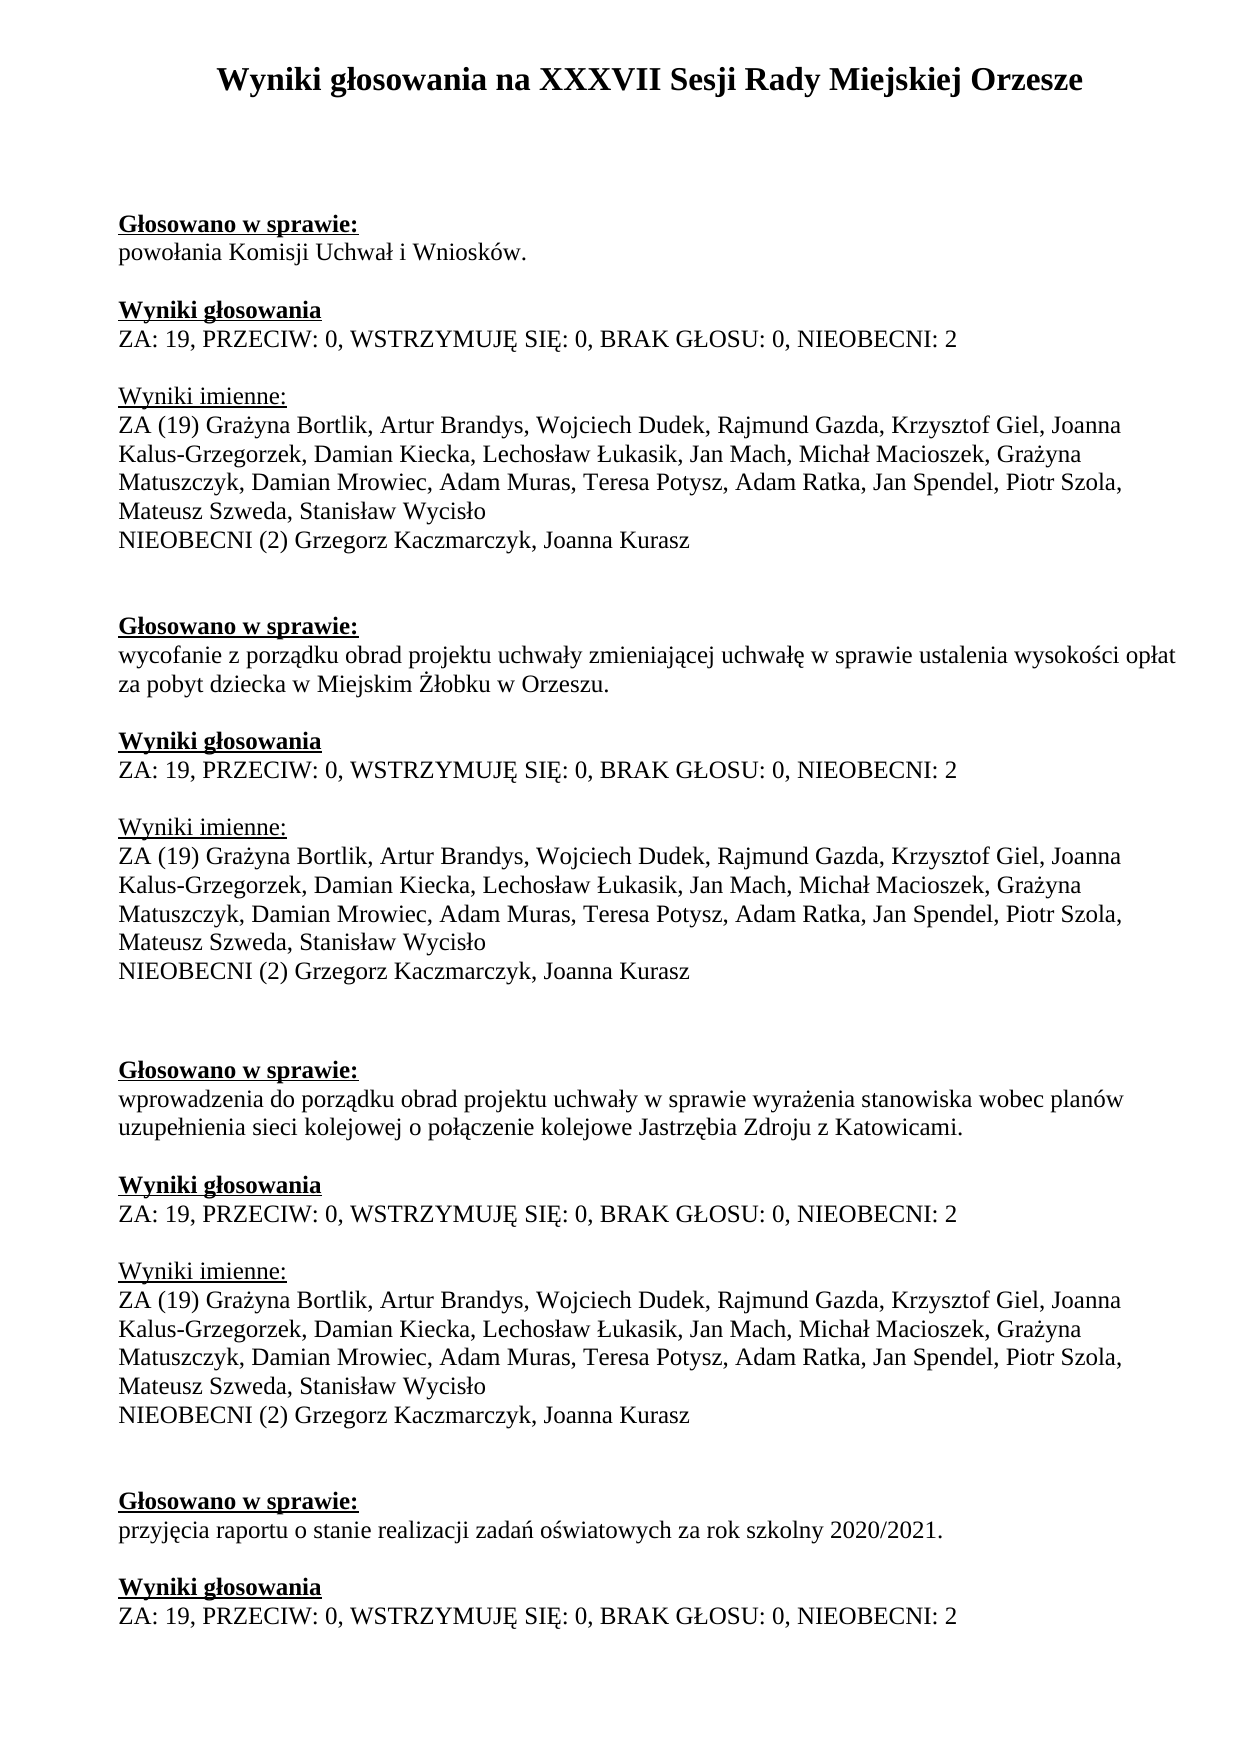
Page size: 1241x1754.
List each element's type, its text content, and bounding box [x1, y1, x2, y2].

text Wyniki głosowania na XXXVII Sesji Rady Miejskiej Orzesze [118, 59, 1181, 97]
text Głosowano w sprawie: wprowadzenia do porządku obrad projektu uchwały w sprawie wyrażenia stanowiska wobec planów uzupełnienia sieci kolejowej o połączenie kolejowe Jastrzębia Zdroju z Katowicami. Wyniki głosowania ZA: 19, PRZECIW: 0, WSTRZYMUJĘ SIĘ: 0, BRAK GŁOSU: 0, NIEOBECNI: 2 Wyniki imienne: ZA (19) Grażyna Bortlik, Artur Brandys, Wojciech Dudek, Rajmund Gazda, Krzysztof Giel, Joanna Kalus-Grzegorzek, Damian Kiecka, Lechosław Łukasik, Jan Mach, Michał Macioszek, Grażyna Matuszczyk, Damian Mrowiec, Adam Muras, Teresa Potysz, Adam Ratka, Jan Spendel, Piotr Szola, Mateusz Szweda, Stanisław Wycisło NIEOBECNI (2) Grzegorz Kaczmarczyk, Joanna Kurasz Głosowano w sprawie: przyjęcia raportu o stanie realizacji zadań oświatowych za rok szkolny 2020/2021. Wyniki głosowania ZA: 19, PRZECIW: 0, WSTRZYMUJĘ SIĘ: 0, BRAK GŁOSU: 0, NIEOBECNI: 2 [118, 1055, 1181, 1687]
text Głosowano w sprawie: powołania Komisji Uchwał i Wniosków. Wyniki głosowania ZA: 19, PRZECIW: 0, WSTRZYMUJĘ SIĘ: 0, BRAK GŁOSU: 0, NIEOBECNI: 2 Wyniki imienne: ZA (19) Grażyna Bortlik, Artur Brandys, Wojciech Dudek, Rajmund Gazda, Krzysztof Giel, Joanna Kalus-Grzegorzek, Damian Kiecka, Lechosław Łukasik, Jan Mach, Michał Macioszek, Grażyna Matuszczyk, Damian Mrowiec, Adam Muras, Teresa Potysz, Adam Ratka, Jan Spendel, Piotr Szola, Mateusz Szweda, Stanisław Wycisło NIEOBECNI (2) Grzegorz Kaczmarczyk, Joanna Kurasz Głosowano w sprawie: wycofanie z porządku obrad projektu uchwały zmieniającej uchwałę w sprawie ustalenia wysokości opłat za pobyt dziecka w Miejskim Żłobku w Orzeszu. Wyniki głosowania ZA: 19, PRZECIW: 0, WSTRZYMUJĘ SIĘ: 0, BRAK GŁOSU: 0, NIEOBECNI: 2 Wyniki imienne: ZA (19) Grażyna Bortlik, Artur Brandys, Wojciech Dudek, Rajmund Gazda, Krzysztof Giel, Joanna Kalus-Grzegorzek, Damian Kiecka, Lechosław Łukasik, Jan Mach, Michał Macioszek, Grażyna Matuszczyk, Damian Mrowiec, Adam Muras, Teresa Potysz, Adam Ratka, Jan Spendel, Piotr Szola, Mateusz Szweda, Stanisław Wycisło NIEOBECNI (2) Grzegorz Kaczmarczyk, Joanna Kurasz [118, 209, 1181, 1042]
